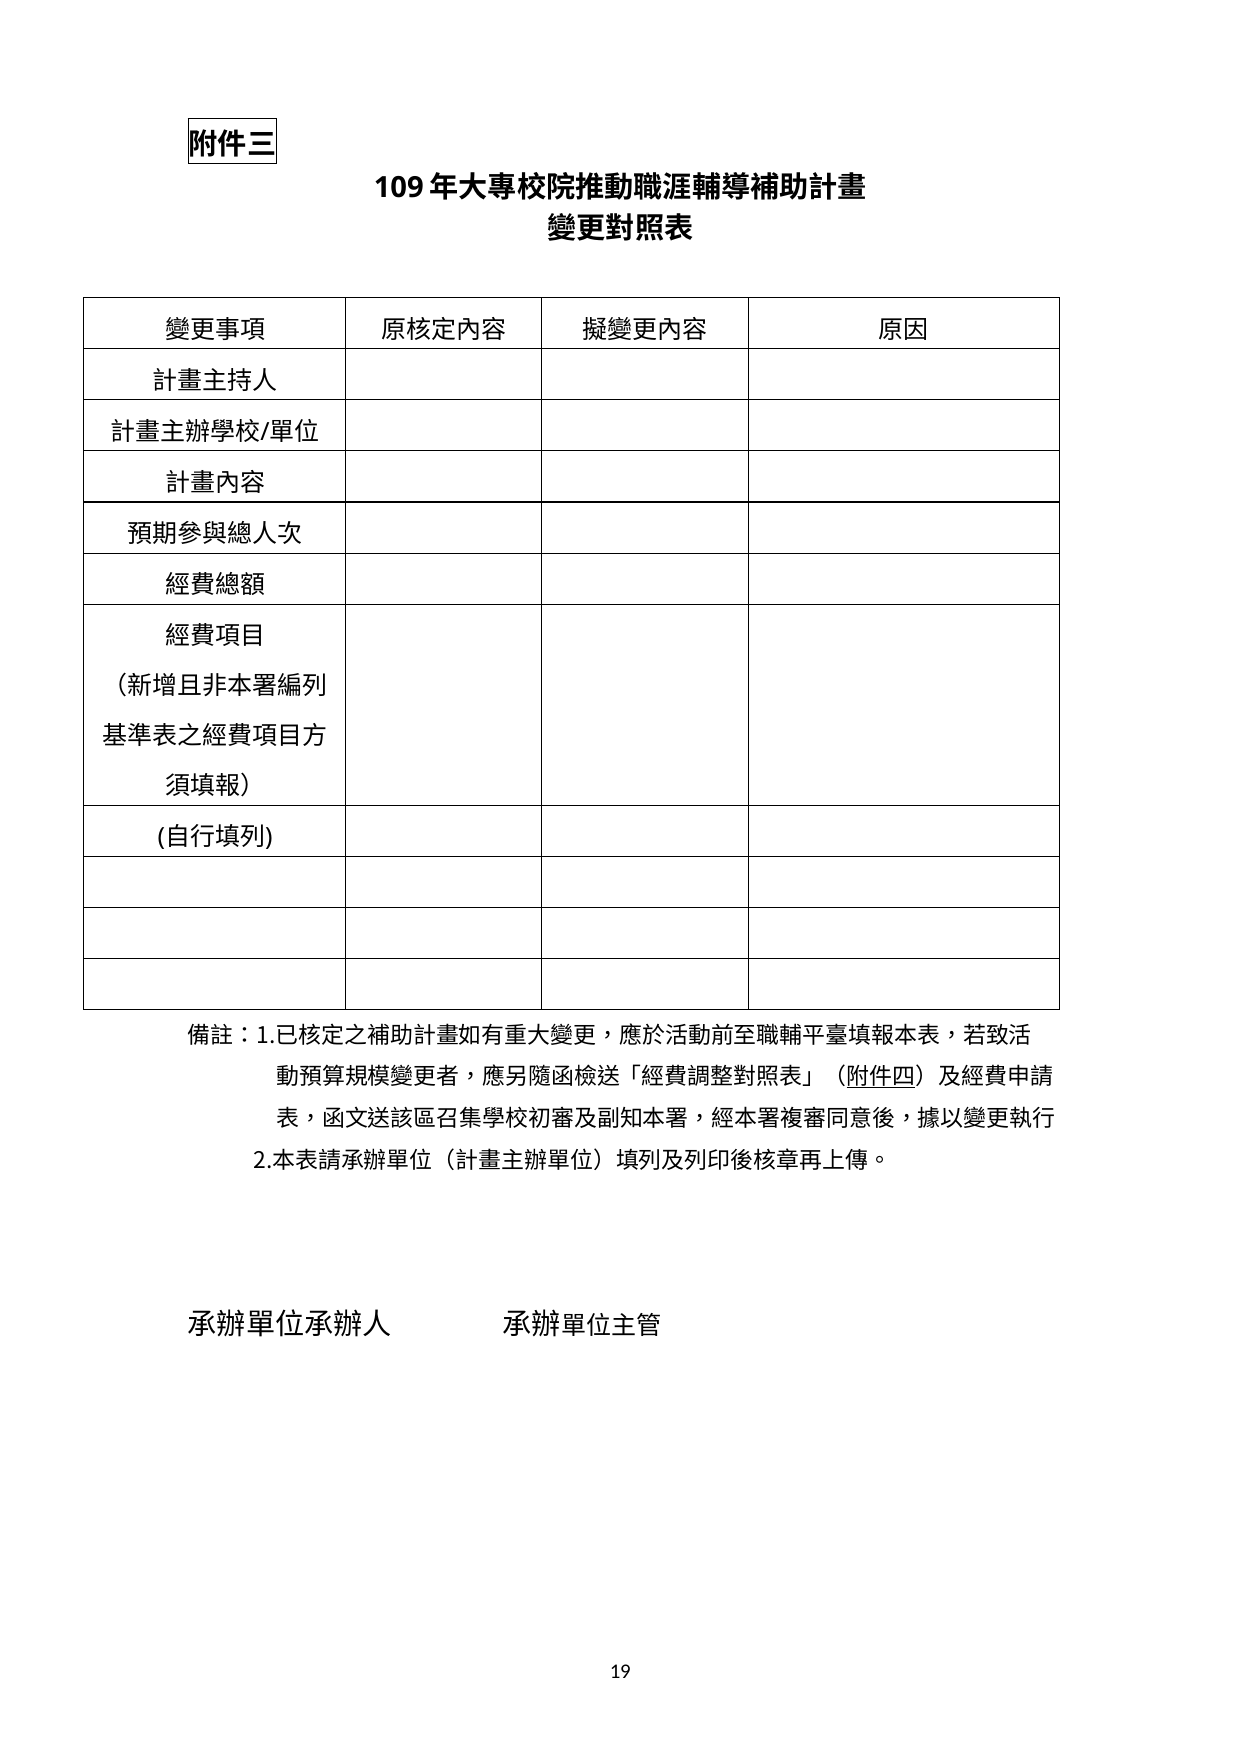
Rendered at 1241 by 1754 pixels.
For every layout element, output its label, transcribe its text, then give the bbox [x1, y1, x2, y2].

text 變更對照表 [187, 206, 1053, 247]
table_cell [346, 554, 541, 603]
table_cell [346, 857, 541, 907]
table_cell [749, 959, 1059, 1009]
table_cell [542, 908, 748, 958]
table_cell [346, 503, 541, 552]
table_cell [542, 451, 748, 501]
text 2.本表請承辦單位（計畫主辦單位）填列及列印後核章再上傳。 [253, 1135, 1053, 1176]
table_cell [84, 959, 345, 1009]
table_cell 預期參與總人次 [84, 503, 345, 552]
table_cell [749, 349, 1059, 399]
table_cell [346, 806, 541, 856]
table_cell 計畫內容 [84, 451, 345, 501]
table_cell [749, 554, 1059, 603]
table_cell 計畫主持人 [84, 349, 345, 399]
table_cell [542, 554, 748, 603]
text 備註：1.已核定之補助計畫如有重大變更，應於活動前至職輔平臺填報本表，若致活動預算規模變更者，應另隨函檢送「經費調整對照表」（附件四）及經費申請表，函文送該區召集學校初審及副知本署，經本署複審同意後，據以變更執行。 [187, 1010, 1053, 1135]
text 109年大專校院推動職涯輔導補助計畫 [187, 164, 1053, 206]
table_header 變更事項 [84, 298, 345, 348]
table_cell [346, 959, 541, 1009]
text [277, 118, 1073, 164]
table_cell [346, 451, 541, 501]
table_cell [749, 503, 1059, 552]
table_cell [749, 908, 1059, 958]
table_header 擬變更內容 [542, 298, 748, 348]
table_cell [542, 959, 748, 1009]
table_cell (自行填列) [84, 806, 345, 856]
table_cell [749, 451, 1059, 501]
table_cell [542, 605, 748, 804]
table_cell [749, 605, 1059, 804]
table_header 原核定內容 [346, 298, 541, 348]
table_cell [542, 400, 748, 450]
table_cell [542, 503, 748, 552]
table_cell [84, 857, 345, 907]
table_cell 計畫主辦學校/單位 [84, 400, 345, 450]
table_cell [346, 908, 541, 958]
table_cell [346, 605, 541, 804]
table_cell [749, 806, 1059, 856]
text 附件三 [189, 119, 276, 163]
table_cell [749, 400, 1059, 450]
table_cell [542, 349, 748, 399]
table_cell [346, 400, 541, 450]
table_cell [84, 908, 345, 958]
text 承辦單位承辦人 承辦單位主管 [187, 1301, 1053, 1343]
table_header 原因 [749, 298, 1059, 348]
table_cell [542, 857, 748, 907]
table_cell 經費總額 [84, 554, 345, 603]
table_cell [346, 349, 541, 399]
table_cell [749, 857, 1059, 907]
table_cell 經費項目 （新增且非本署編列基準表之經費項目方須填報） [84, 605, 345, 804]
table_cell [542, 806, 748, 856]
